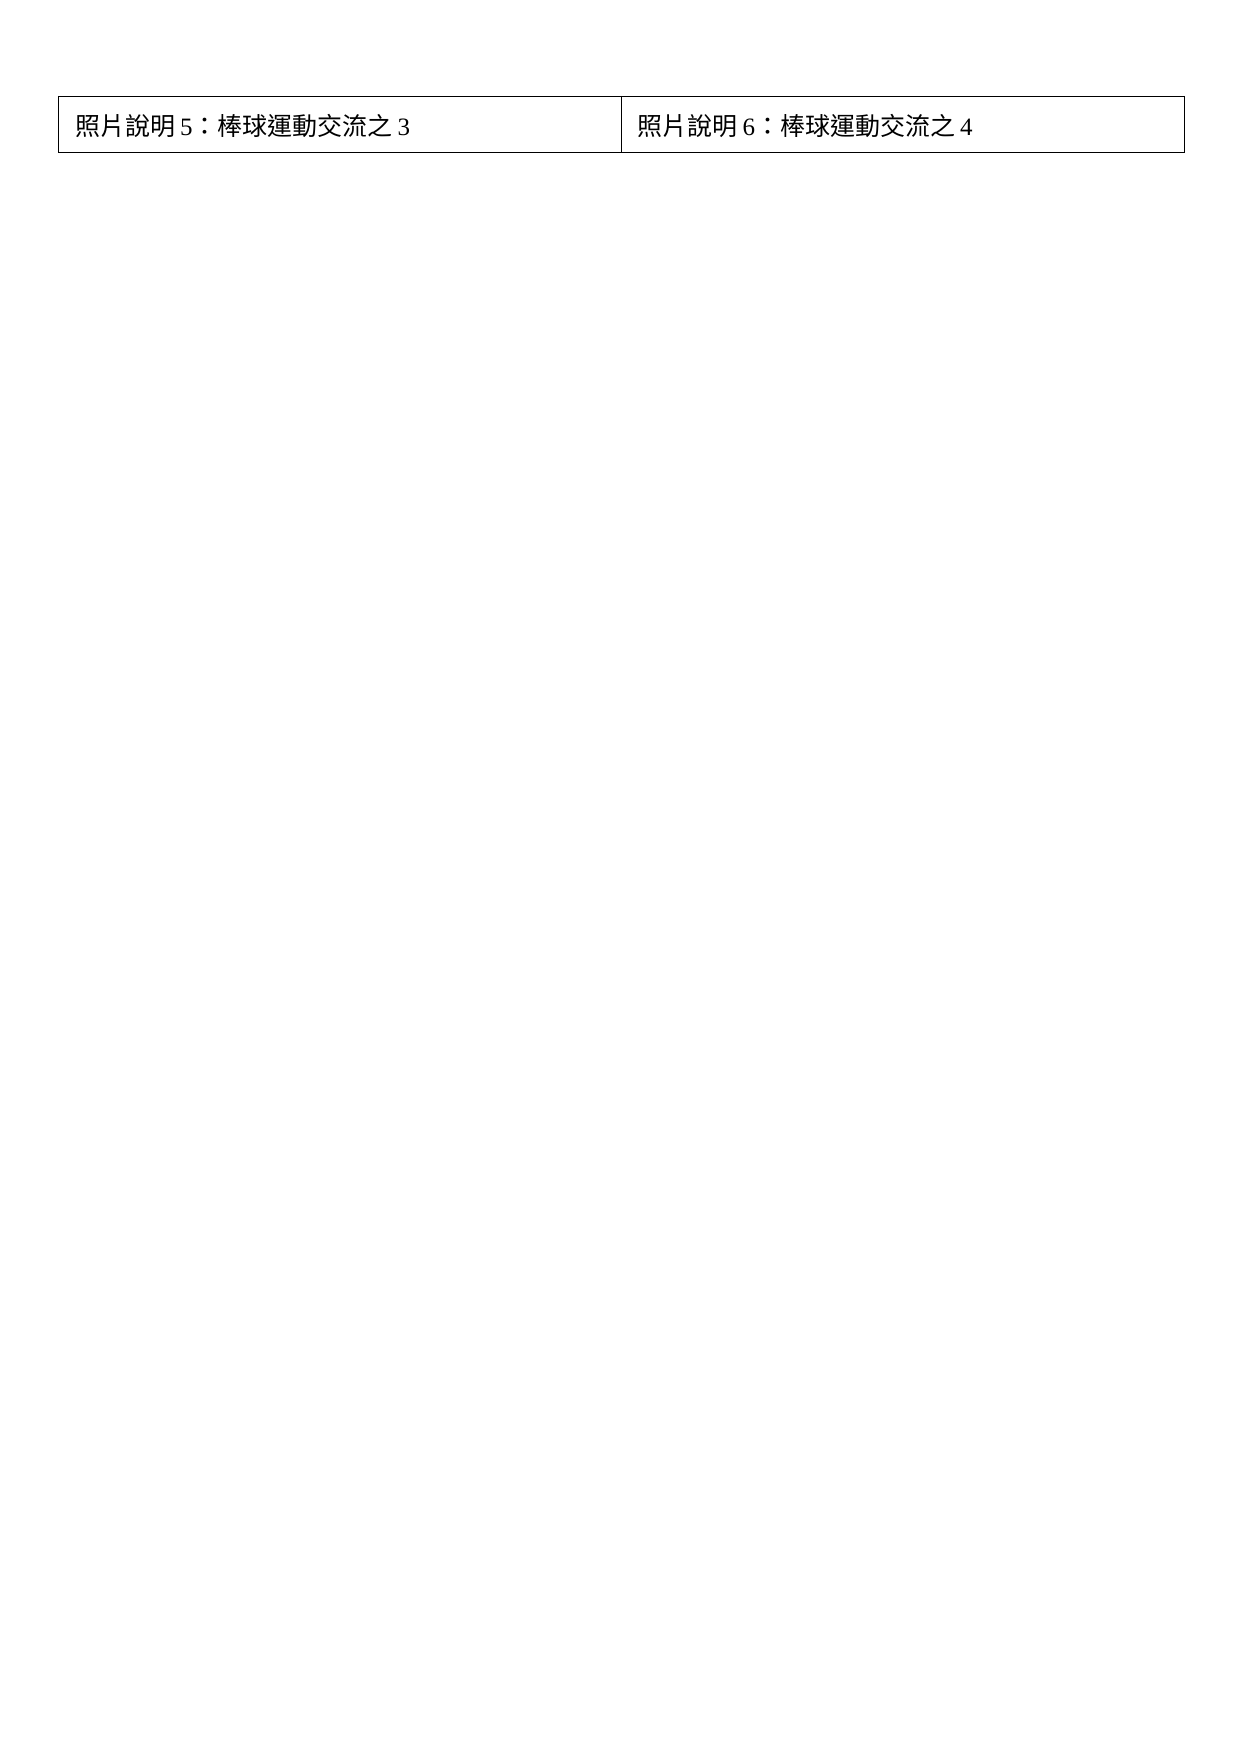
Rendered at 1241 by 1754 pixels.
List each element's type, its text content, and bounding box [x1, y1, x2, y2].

table_cell 照片說明6：棒球運動交流之4 [622, 97, 1184, 152]
table_cell 照片說明5：棒球運動交流之3 [59, 97, 621, 152]
